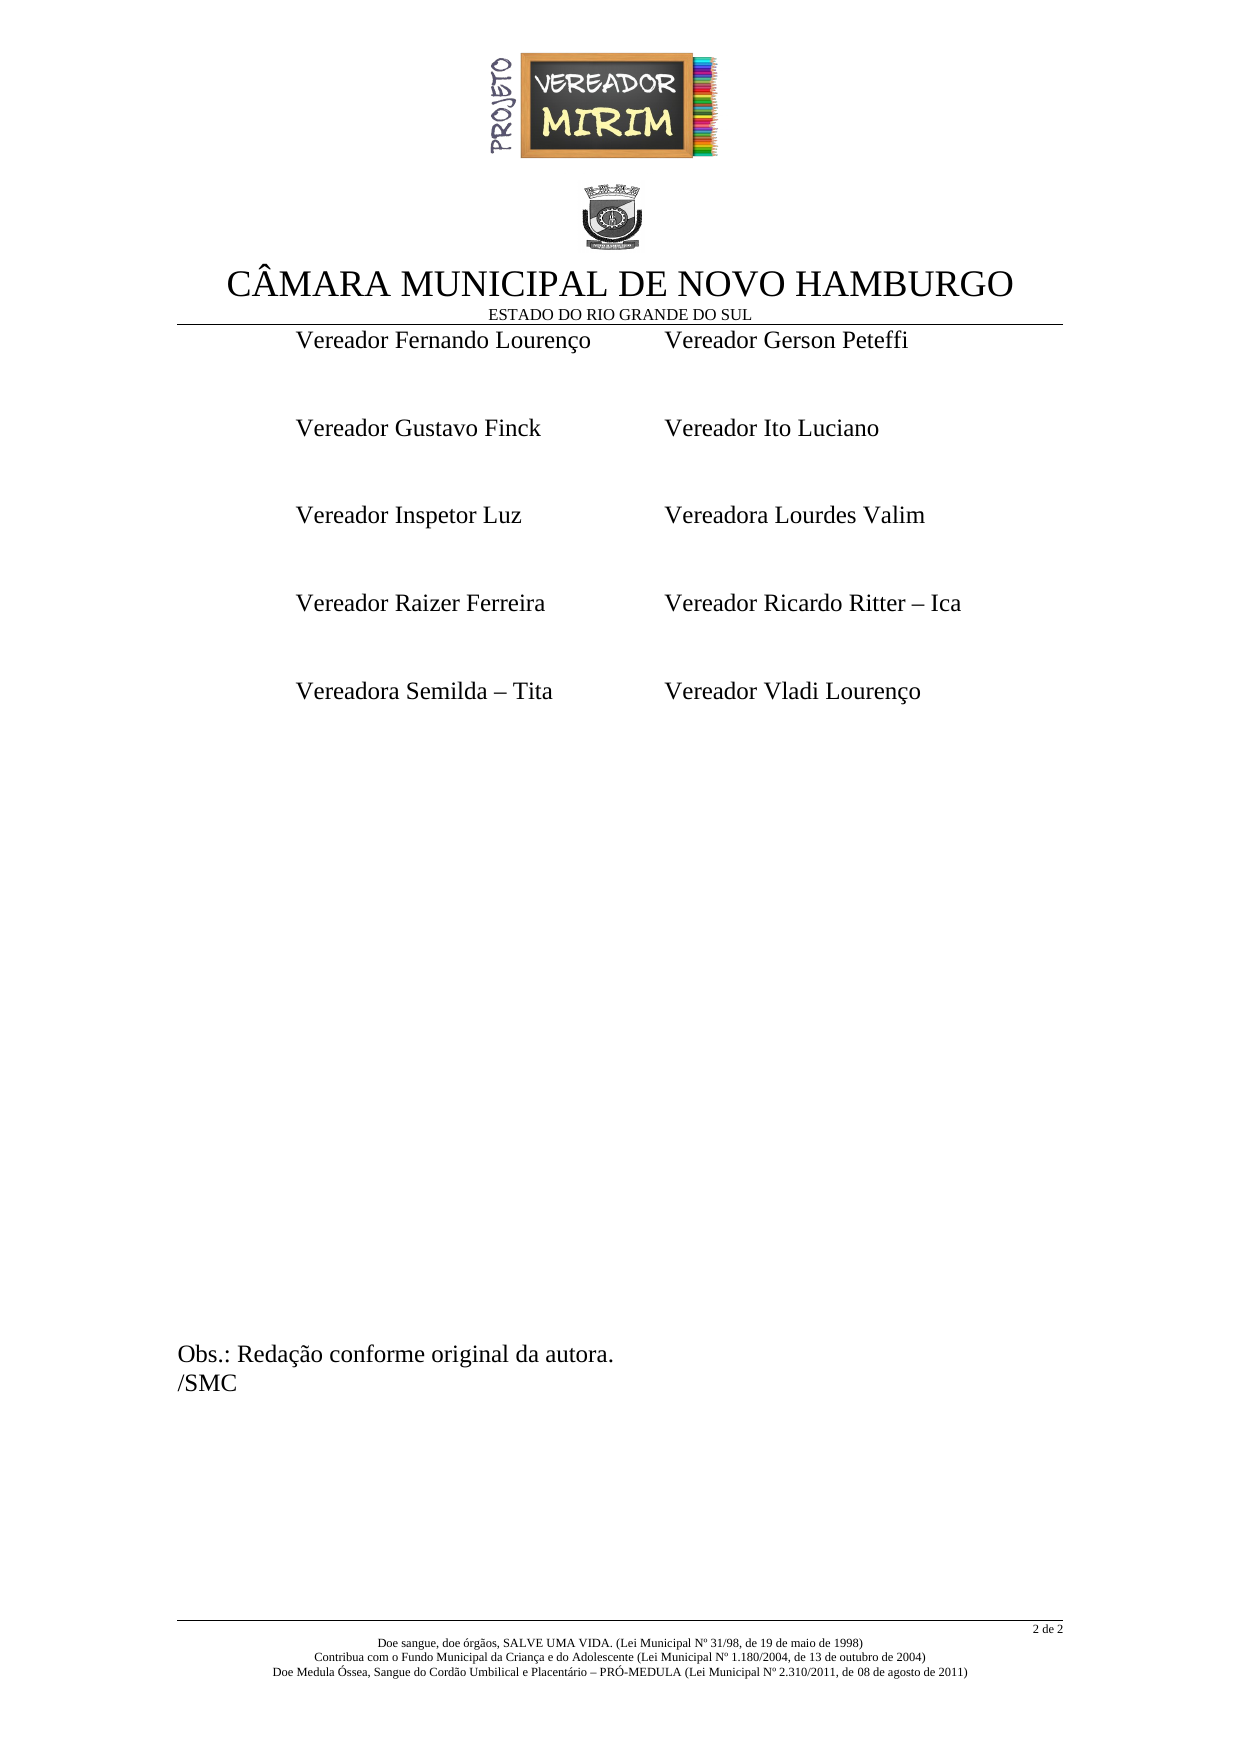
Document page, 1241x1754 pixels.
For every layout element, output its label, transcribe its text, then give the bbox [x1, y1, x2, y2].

text Vereadora Semilda – Tita Vereador Vladi Lourenço [295, 676, 1063, 705]
text Vereador Gustavo Finck Vereador Ito Luciano [295, 413, 1063, 441]
text Vereador Inspetor Luz Vereadora Lourdes Valim [295, 500, 1063, 529]
text Obs.: Redação conforme original da autora. [177, 1339, 1063, 1368]
text Vereador Fernando Lourenço Vereador Gerson Peteffi [295, 325, 1063, 353]
text /SMC [177, 1368, 1063, 1397]
picture [490, 38, 731, 174]
text Vereador Raizer Ferreira Vereador Ricardo Ritter – Ica [295, 588, 1063, 617]
